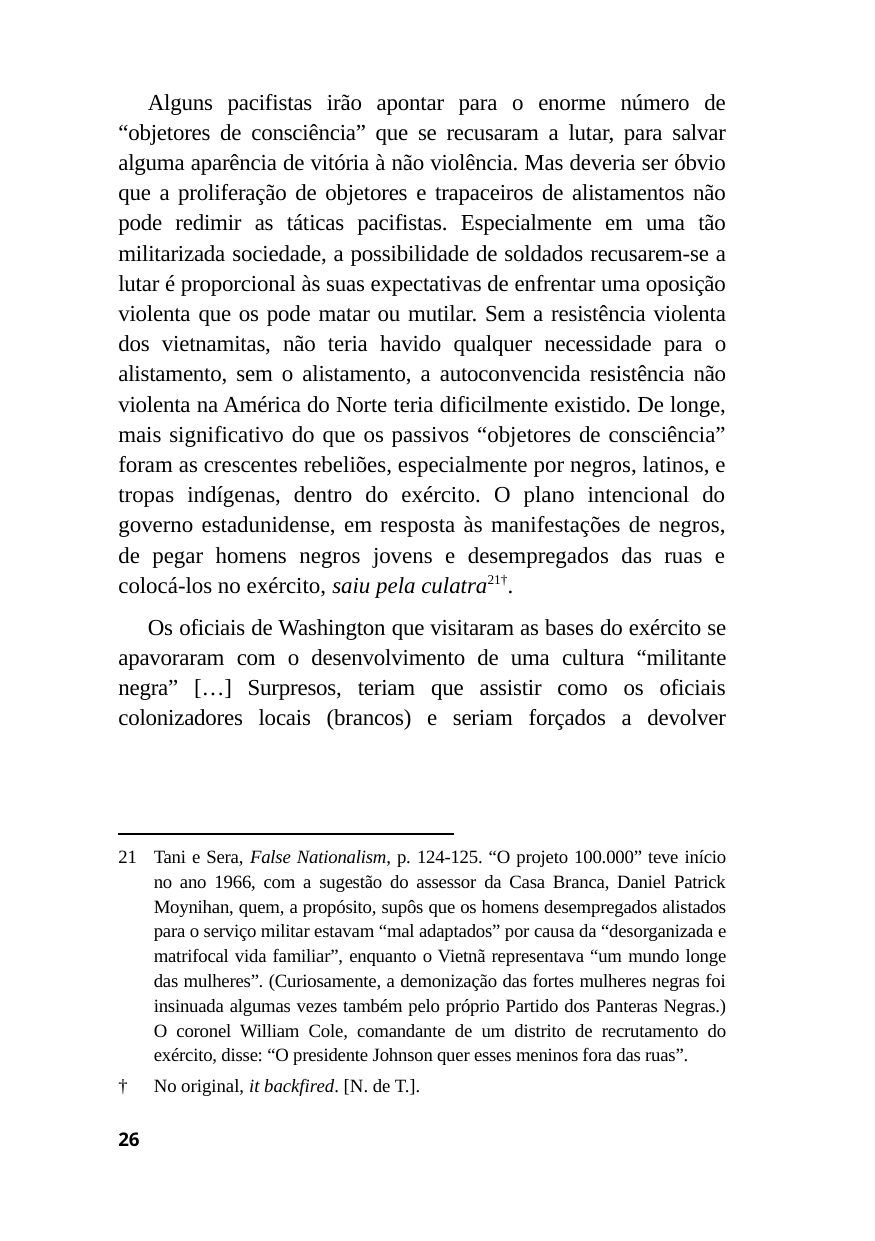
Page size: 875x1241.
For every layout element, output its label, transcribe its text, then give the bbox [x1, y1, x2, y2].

text Tani e Sera, False Nationalism, p. 124-125. “O projeto 100.000” teve início no ano 1966, com a sugestão do assessor da Casa Branca, Daniel Patrick Moynihan, quem, a propósito, supôs que os homens desempregados alistados para o serviço militar estavam “mal adaptados” por causa da “desorganizada e matrifocal vida familiar”, enquanto o Vietnã representava “um mundo longe das mulheres”. (Curiosamente, a demonização das fortes mulheres negras foi insinuada algumas vezes também pelo próprio Partido dos Panteras Negras.) O coronel William Cole, comandante de um distrito de recrutamento do exército, disse: “O presidente Johnson quer esses meninos fora das ruas”. [118, 846, 726, 1066]
text Alguns pacifistas irão apontar para o enorme número de “objetores de consciência” que se recusaram a lutar, para salvar alguma aparência de vitória à não violência. Mas deveria ser óbvio que a proliferação de objetores e trapaceiros de alistamentos não pode redimir as táticas pacifistas. Especialmente em uma tão militarizada sociedade, a possibilidade de soldados recusarem-se a lutar é proporcional às suas expectativas de enfrentar uma oposição violenta que os pode matar ou mutilar. Sem a resistência violenta dos vietnamitas, não teria havido qualquer necessidade para o alistamento, sem o alistamento, a autoconvencida resistência não violenta na América do Norte teria dificilmente existido. De longe, mais significativo do que os passivos “objetores de consciência” foram as crescentes rebeliões, especialmente por negros, latinos, e tropas indígenas, dentro do exército. O plano intencional do governo estadunidense, em resposta às manifestações de negros, de pegar homens negros jovens e desempregados das ruas e colocá-los no exército, saiu pela culatra. [118, 88, 726, 598]
text Os oficiais de Washington que visitaram as bases do exército se apavoraram com o desenvolvimento de uma cultura “militante negra” […] Surpresos, teriam que assistir como os oficiais colonizadores locais (brancos) e seriam forçados a devolver [118, 614, 726, 731]
text No original, it backfired. [N. de T.]. [118, 1075, 726, 1097]
